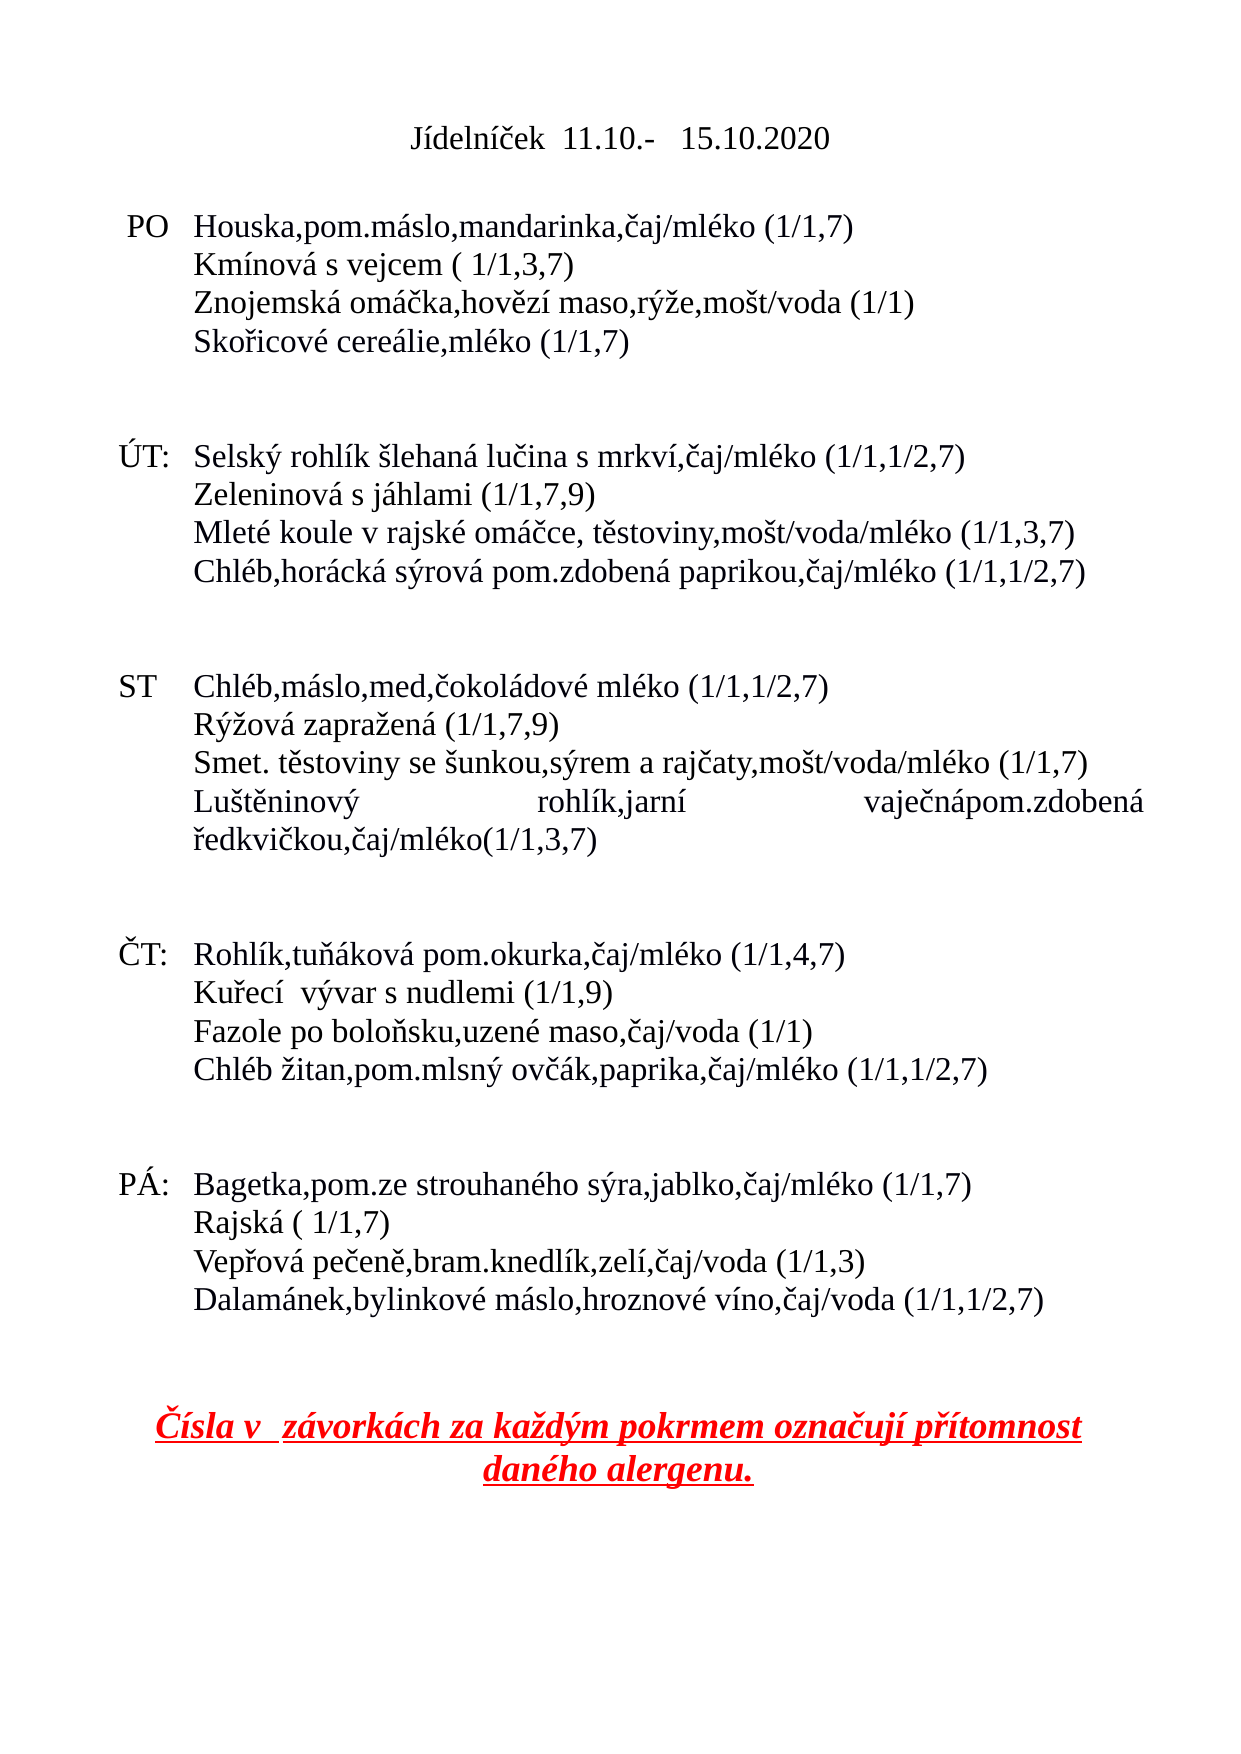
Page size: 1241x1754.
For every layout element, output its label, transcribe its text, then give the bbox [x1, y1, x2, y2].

table_cell [111, 973, 186, 1011]
table_header Houska,pom.máslo,mandarinka,čaj/mléko (1/1,7) [186, 206, 1151, 244]
table_cell [111, 858, 186, 934]
table_cell Znojemská omáčka,hovězí maso,rýže,mošt/voda (1/1) [186, 283, 1151, 321]
table_cell [111, 551, 186, 589]
table_cell Mleté koule v rajské omáčce, těstoviny,mošt/voda/mléko (1/1,3,7) [186, 513, 1151, 551]
table_cell Vepřová pečeně,bram.knedlík,zelí,čaj/voda (1/1,3) [186, 1241, 1151, 1279]
table_cell Rajská ( 1/1,7) [186, 1203, 1151, 1241]
table_cell [111, 474, 186, 512]
table_cell ČT: [111, 934, 186, 972]
table_cell Rýžová zapražená (1/1,7,9) [186, 704, 1151, 742]
table_cell [111, 513, 186, 551]
table_cell [186, 858, 1151, 934]
table_cell Rohlík,tuňáková pom.okurka,čaj/mléko (1/1,4,7) [186, 934, 1151, 972]
table_cell [111, 1011, 186, 1049]
table_cell Chléb,horácká sýrová pom.zdobená paprikou,čaj/mléko (1/1,1/2,7) [186, 551, 1151, 589]
table_cell Zeleninová s jáhlami (1/1,7,9) [186, 474, 1151, 512]
table_cell [111, 781, 186, 857]
table_cell Chléb,máslo,med,čokoládové mléko (1/1,1/2,7) [186, 666, 1151, 704]
table_cell [111, 1203, 186, 1241]
table_cell [111, 589, 186, 666]
table_cell Chléb žitan,pom.mlsný ovčák,paprika,čaj/mléko (1/1,1/2,7) [186, 1049, 1151, 1087]
table_cell [111, 743, 186, 781]
table_cell [111, 1279, 186, 1317]
table_cell Bagetka,pom.ze strouhaného sýra,jablko,čaj/mléko (1/1,7) [186, 1164, 1151, 1202]
table_cell [111, 1241, 186, 1279]
table_cell [186, 589, 1151, 666]
table_cell [111, 359, 186, 436]
table_cell [111, 1088, 186, 1164]
text Čísla v závorkách za každým pokrmem označují přítomnost daného alergenu. [118, 1404, 1122, 1490]
table_header PO [111, 206, 186, 359]
table_cell Skořicové cereálie,mléko (1/1,7) [186, 321, 1151, 359]
table_cell [111, 704, 186, 742]
table_cell ST [111, 666, 186, 704]
table_cell [186, 1088, 1151, 1164]
table_cell Smet. těstoviny se šunkou,sýrem a rajčaty,mošt/voda/mléko (1/1,7) [186, 743, 1151, 781]
table_cell Selský rohlík šlehaná lučina s mrkví,čaj/mléko (1/1,1/2,7) [186, 436, 1151, 474]
table_cell [186, 359, 1151, 436]
table_cell Kuřecí vývar s nudlemi (1/1,9) [186, 973, 1151, 1011]
table_cell ÚT: [111, 436, 186, 474]
table_cell Luštěninový rohlík,jarní vaječnápom.zdobená ředkvičkou,čaj/mléko(1/1,3,7) [186, 781, 1151, 857]
table_cell PÁ: [111, 1164, 186, 1202]
table_cell Dalamánek,bylinkové máslo,hroznové víno,čaj/voda (1/1,1/2,7) [186, 1279, 1151, 1317]
table_cell Kmínová s vejcem ( 1/1,3,7) [186, 244, 1151, 282]
table_cell [111, 1049, 186, 1087]
table_cell Fazole po boloňsku,uzené maso,čaj/voda (1/1) [186, 1011, 1151, 1049]
text Jídelníček 11.10.- 15.10.2020 [118, 118, 1122, 156]
